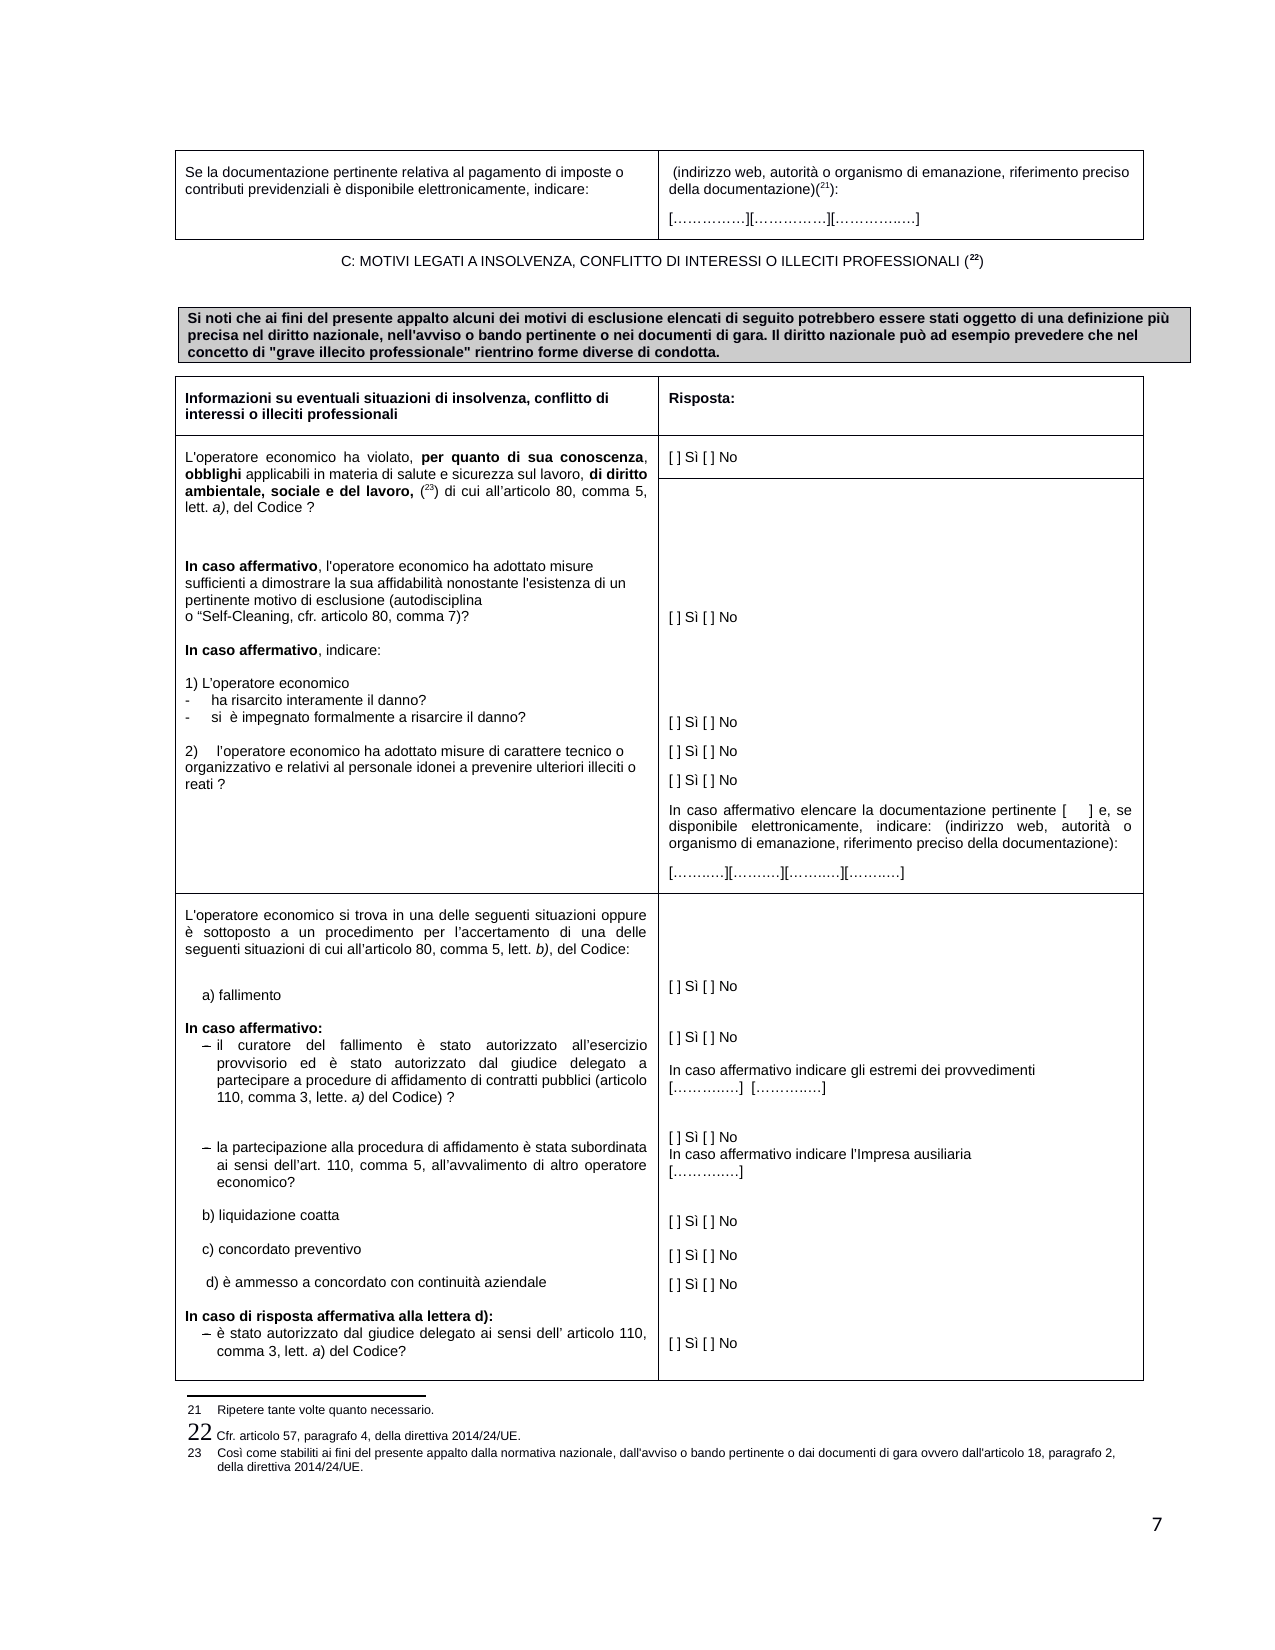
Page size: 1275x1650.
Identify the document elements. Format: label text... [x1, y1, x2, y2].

table_cell [ ] Sì [ ] No [ ] Sì [ ] No In caso affermativo indicare gli estremi dei provvedimenti [………..…] [………..…] [ ] Sì [ ] No In caso affermativo indicare l’Impresa ausiliaria [………..…] [ ] Sì [ ] No [ ] Sì [ ] No [ ] Sì [ ] No [ ] Sì [ ] No [659, 894, 1143, 1380]
table_cell [ ] Sì [ ] No [659, 436, 1143, 478]
table_header Informazioni su eventuali situazioni di insolvenza, conflitto di interessi o illeciti professionali [176, 377, 658, 435]
table_header Risposta: [659, 377, 1143, 435]
table_cell (indirizzo web, autorità o organismo di emanazione, riferimento preciso della documentazione)(): [……………][……………][…………..…] [659, 151, 1143, 239]
text Cfr. articolo 57, paragrafo 4, della direttiva 2014/24/UE. [187, 1417, 1137, 1445]
table_cell L'operatore economico ha violato, per quanto di sua conoscenza, obblighi applicabili in materia di salute e sicurezza sul lavoro, di diritto ambientale, sociale e del lavoro, () di cui all’articolo 80, comma 5, lett. a), del Codice ? In caso affermativo, l'operatore economico ha adottato misure sufficienti a dimostrare la sua affidabilità nonostante l'esistenza di un pertinente motivo di esclusione (autodisciplina o “Self-Cleaning, cfr. articolo 80, comma 7)? In caso affermativo, indicare: 1) L’operatore economico - ha risarcito interamente il danno? - si è impegnato formalmente a risarcire il danno? 2) l’operatore economico ha adottato misure di carattere tecnico o organizzativo e relativi al personale idonei a prevenire ulteriori illeciti o reati ? [176, 436, 658, 893]
text Si noti che ai fini del presente appalto alcuni dei motivi di esclusione elencati di seguito potrebbero essere stati oggetto di una definizione più precisa nel diritto nazionale, nell'avviso o bando pertinente o nei documenti di gara. Il diritto nazionale può ad esempio prevedere che nel concetto di "grave illecito professionale" rientrino forme diverse di condotta. [179, 308, 1190, 362]
table_cell Se la documentazione pertinente relativa al pagamento di imposte o contributi previdenziali è disponibile elettronicamente, indicare: [176, 151, 658, 239]
table_cell [ ] Sì [ ] No [ ] Sì [ ] No [ ] Sì [ ] No [ ] Sì [ ] No In caso affermativo elencare la documentazione pertinente [ ] e, se disponibile elettronicamente, indicare: (indirizzo web, autorità o organismo di emanazione, riferimento preciso della documentazione): [……..…][…….…][……..…][……..…] [659, 479, 1143, 893]
title C: motivi legati a insolvenza, conflitto di interessi o illeciti professionali () [187, 252, 1137, 269]
table_cell L'operatore economico si trova in una delle seguenti situazioni oppure è sottoposto a un procedimento per l’accertamento di una delle seguenti situazioni di cui all’articolo 80, comma 5, lett. b), del Codice: a) fallimento In caso affermativo: il curatore del fallimento è stato autorizzato all’esercizio provvisorio ed è stato autorizzato dal giudice delegato a partecipare a procedure di affidamento di contratti pubblici (articolo 110, comma 3, lette. a) del Codice) ? la partecipazione alla procedura di affidamento è stata subordinata ai sensi dell’art. 110, comma 5, all’avvalimento di altro operatore economico? b) liquidazione coatta c) concordato preventivo d) è ammesso a concordato con continuità aziendale In caso di risposta affermativa alla lettera d): è stato autorizzato dal giudice delegato ai sensi dell’ articolo 110, comma 3, lett. a) del Codice? [176, 894, 658, 1380]
